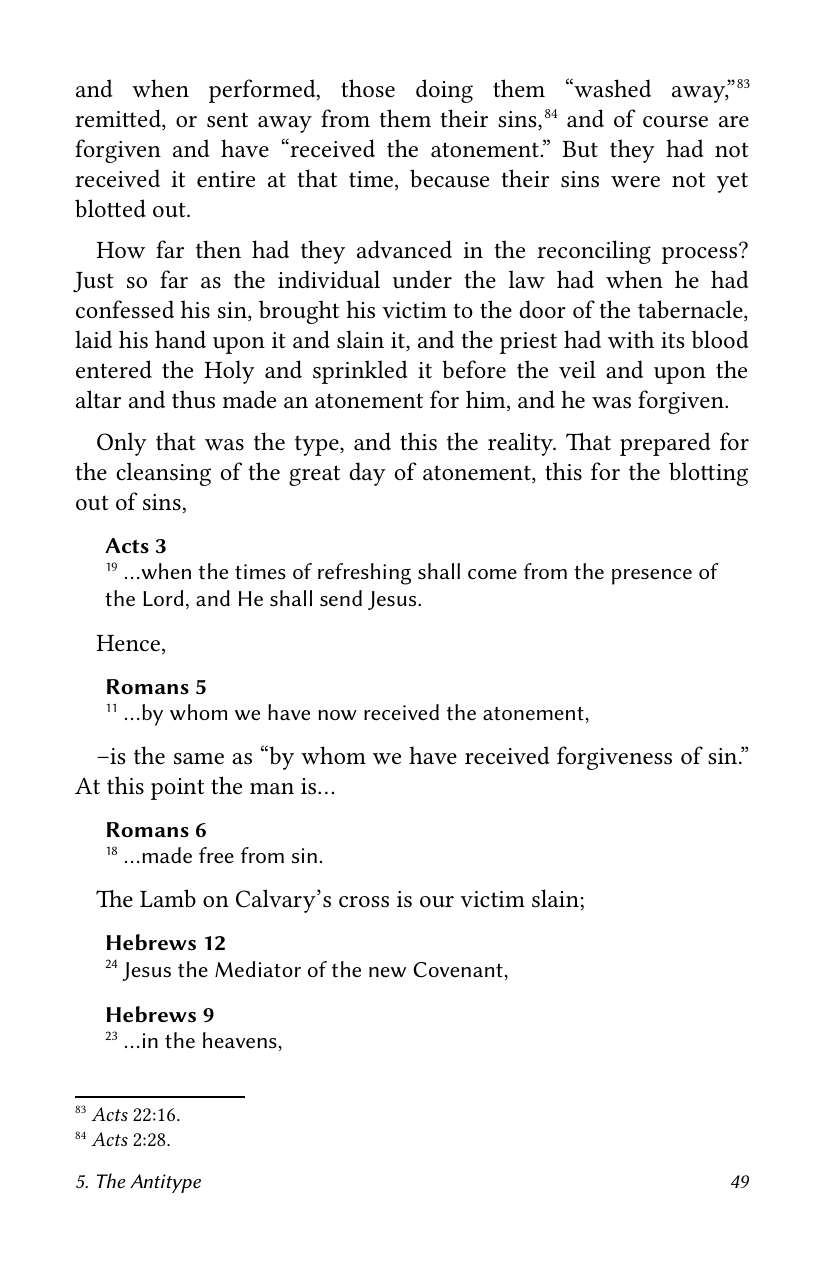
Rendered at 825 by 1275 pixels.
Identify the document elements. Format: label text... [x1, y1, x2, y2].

text 23 ...in the heavens, [105, 1028, 720, 1054]
text 24 Jesus the Mediator of the new Covenant, [105, 956, 720, 983]
text 19 ...when the times of refreshing shall come from the presence of the Lord, and He shall send Jesus. [105, 559, 720, 612]
text Acts 3 [105, 533, 750, 559]
text How far then had they advanced in the reconciling process? Just so far as the individual under the law had when he had confessed his sin, brought his victim to the door of the tabernacle, laid his hand upon it and slain it, and the priest had with its blood entered the Holy and sprinkled it before the veil and upon the altar and thus made an atonement for him, and he was forgiven. [75, 237, 750, 414]
text Romans 6 [105, 817, 750, 843]
text 11 ...by whom we have now received the atonement, [105, 700, 720, 726]
text Only that was the type, and this the reality. That prepared for the cleansing of the great day of atonement, this for the blotting out of sins, [75, 428, 750, 516]
text Romans 5 [105, 673, 750, 700]
text Acts 2:28. [75, 1128, 750, 1152]
text Acts 22:16. [75, 1103, 750, 1127]
text and when performed, those doing them “washed away,” remitted, or sent away from them their sins, and of course are forgiven and have “received the atonement.” But they had not received it entire at that time, because their sins were not yet blotted out. [75, 75, 750, 223]
text –is the same as “by whom we have received forgiveness of sin.” At this point the man is... [75, 742, 750, 801]
text The Lamb on Calvary’s cross is our victim slain; [75, 885, 750, 914]
text Hebrews 12 [105, 930, 750, 956]
text 18 ...made free from sin. [105, 843, 720, 869]
text Hebrews 9 [105, 1002, 750, 1028]
text Hence, [75, 629, 750, 657]
